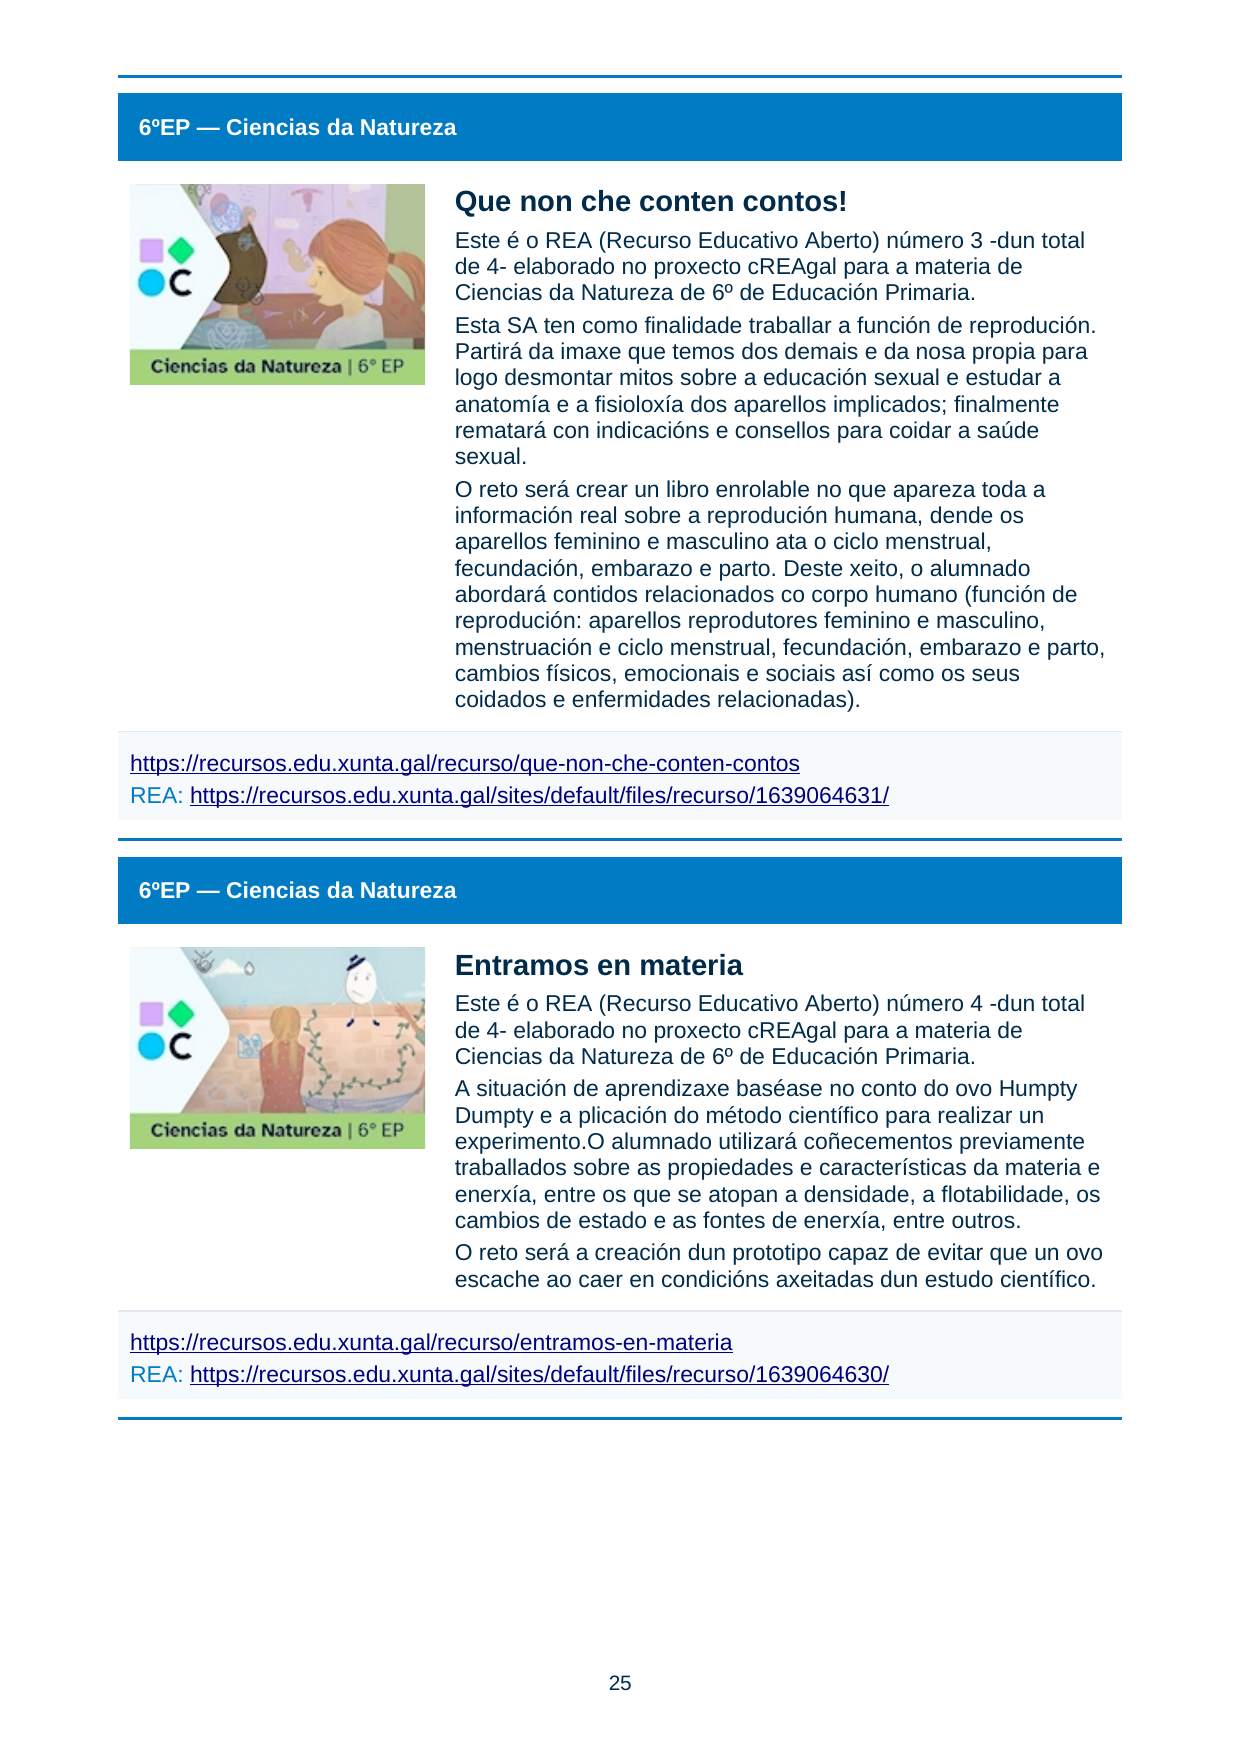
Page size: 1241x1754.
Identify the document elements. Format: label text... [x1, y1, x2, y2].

table_header 6ºEP — Ciencias da Natureza [118, 857, 1122, 924]
picture [129, 184, 426, 385]
table_header Que non che conten contos! Este é o REA (Recurso Educativo Aberto) número 3 -dun total de 4- elaborado no proxecto cREAgal para a materia de Ciencias da Natureza de 6º de Educación Primaria. Esta SA ten como finalidade traballar a función de reprodución. Partirá da imaxe que temos dos demais e da nosa propia para logo desmontar mitos sobre a educación sexual e estudar a anatomía e a fisioloxía dos aparellos implicados; finalmente rematará con indicacións e consellos para coidar a saúde sexual. O reto será crear un libro enrolable no que apareza toda a información real sobre a reprodución humana, dende os aparellos feminino e masculino ata o ciclo menstrual, fecundación, embarazo e parto. Deste xeito, o alumnado abordará contidos relacionados co corpo humano (función de reprodución: aparellos reprodutores feminino e masculino, menstruación e ciclo menstrual, fecundación, embarazo e parto, cambios físicos, emocionais e sociais así como os seus coidados e enfermidades relacionadas). [443, 173, 1122, 731]
table_header 6ºEP — Ciencias da Natureza [118, 93, 1122, 161]
table_header [118, 173, 443, 731]
table_header Entramos en materia Este é o REA (Recurso Educativo Aberto) número 4 -dun total de 4- elaborado no proxecto cREAgal para a materia de Ciencias da Natureza de 6º de Educación Primaria. A situación de aprendizaxe baséase no conto do ovo Humpty Dumpty e a plicación do método científico para realizar un experimento.O alumnado utilizará coñecementos previamente traballados sobre as propiedades e características da materia e enerxía, entre os que se atopan a densidade, a flotabilidade, os cambios de estado e as fontes de enerxía, entre outros. O reto será a creación dun prototipo capaz de evitar que un ovo escache ao caer en condicións axeitadas dun estudo científico. [443, 936, 1122, 1310]
table_cell https://recursos.edu.xunta.gal/recurso/que-non-che-conten-contos REA: https://recursos.edu.xunta.gal/sites/default/files/recurso/1639064631/ [118, 732, 1122, 820]
table_cell https://recursos.edu.xunta.gal/recurso/entramos-en-materia REA: https://recursos.edu.xunta.gal/sites/default/files/recurso/1639064630/ [118, 1312, 1122, 1399]
picture [129, 947, 426, 1149]
table_header [118, 936, 443, 1310]
